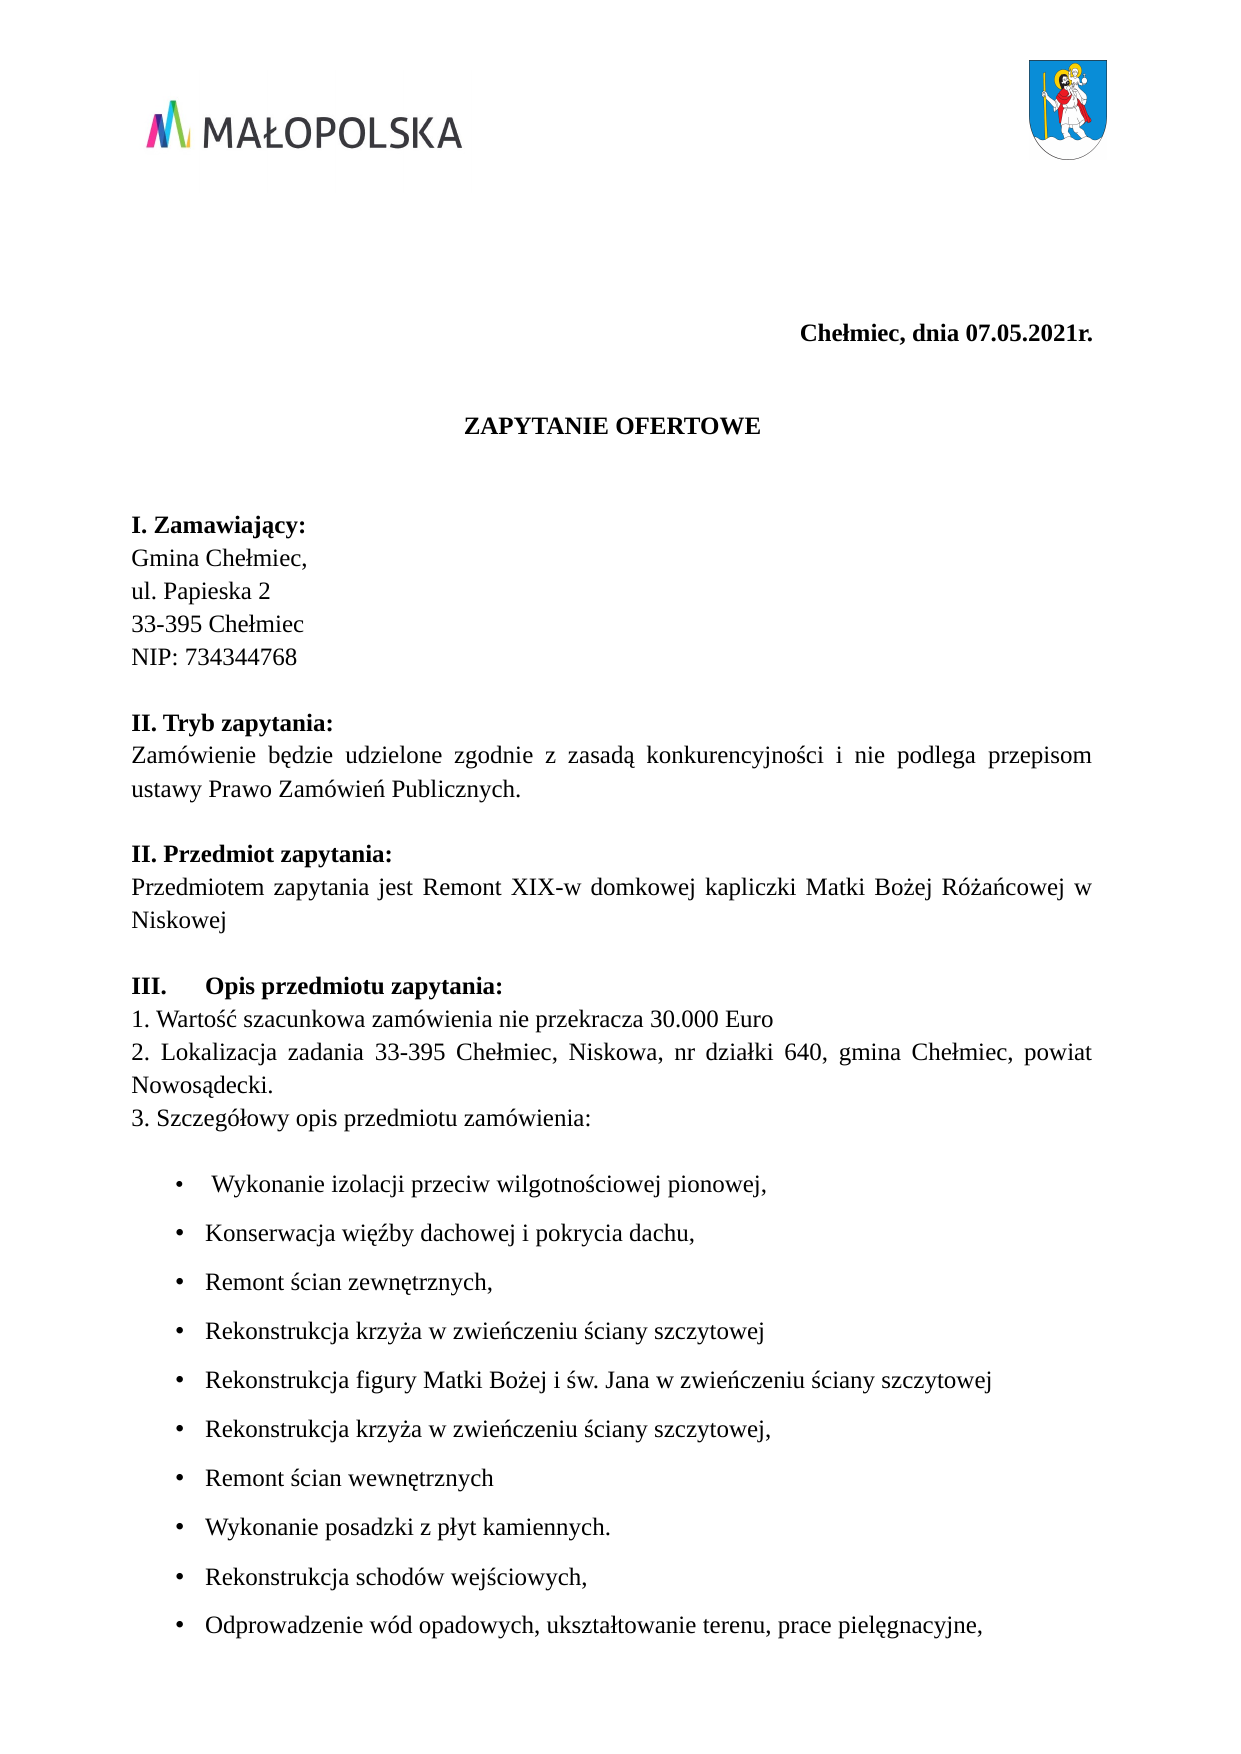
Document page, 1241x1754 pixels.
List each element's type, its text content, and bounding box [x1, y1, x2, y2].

list Rekonstrukcja figury Matki Bożej i św. Jana w zwieńczeniu ściany szczytowej [175, 1365, 1093, 1394]
list Rekonstrukcja krzyża w zwieńczeniu ściany szczytowej, [175, 1414, 1093, 1443]
text 1. Wartość szacunkowa zamówienia nie przekracza 30.000 Euro [131, 1004, 1093, 1033]
text Zamówienie będzie udzielone zgodnie z zasadą konkurencyjności i nie podlega przepisom ustawy Prawo Zamówień Publicznych. [131, 741, 1093, 802]
list Odprowadzenie wód opadowych, ukształtowanie terenu, prace pielęgnacyjne, [175, 1611, 1093, 1639]
text II. Tryb zapytania: [131, 708, 1093, 736]
text Gmina Chełmiec, [131, 543, 1093, 572]
list Konserwacja więźby dachowej i pokrycia dachu, [175, 1218, 1093, 1247]
text ul. Papieska 2 [131, 576, 1093, 605]
list Opis przedmiotu zapytania: [131, 971, 1093, 1000]
text 33-395 Chełmiec [131, 609, 1093, 638]
text ZAPYTANIE OFERTOWE [131, 411, 1093, 440]
text Przedmiotem zapytania jest Remont XIX-w domkowej kapliczki Matki Bożej Różańcowej w Niskowej [131, 872, 1093, 934]
list Remont ścian wewnętrznych [175, 1463, 1093, 1492]
text 2. Lokalizacja zadania 33-395 Chełmiec, Niskowa, nr działki 640, gmina Chełmiec, powiat Nowosądecki. [131, 1037, 1093, 1099]
text Chełmiec, dnia 07.05.2021r. [131, 318, 1093, 347]
text 3. Szczegółowy opis przedmiotu zamówienia: [131, 1103, 1093, 1132]
list Wykonanie izolacji przeciw wilgotnościowej pionowej, [175, 1169, 1093, 1198]
list Wykonanie posadzki z płyt kamiennych. [175, 1512, 1093, 1541]
list Rekonstrukcja schodów wejściowych, [175, 1562, 1093, 1590]
list Remont ścian zewnętrznych, [175, 1267, 1093, 1296]
text NIP: 734344768 [131, 642, 1093, 671]
list Rekonstrukcja krzyża w zwieńczeniu ściany szczytowej [175, 1316, 1093, 1345]
text I. Zamawiający: [131, 510, 1093, 539]
text II. Przedmiot zapytania: [131, 839, 1093, 868]
